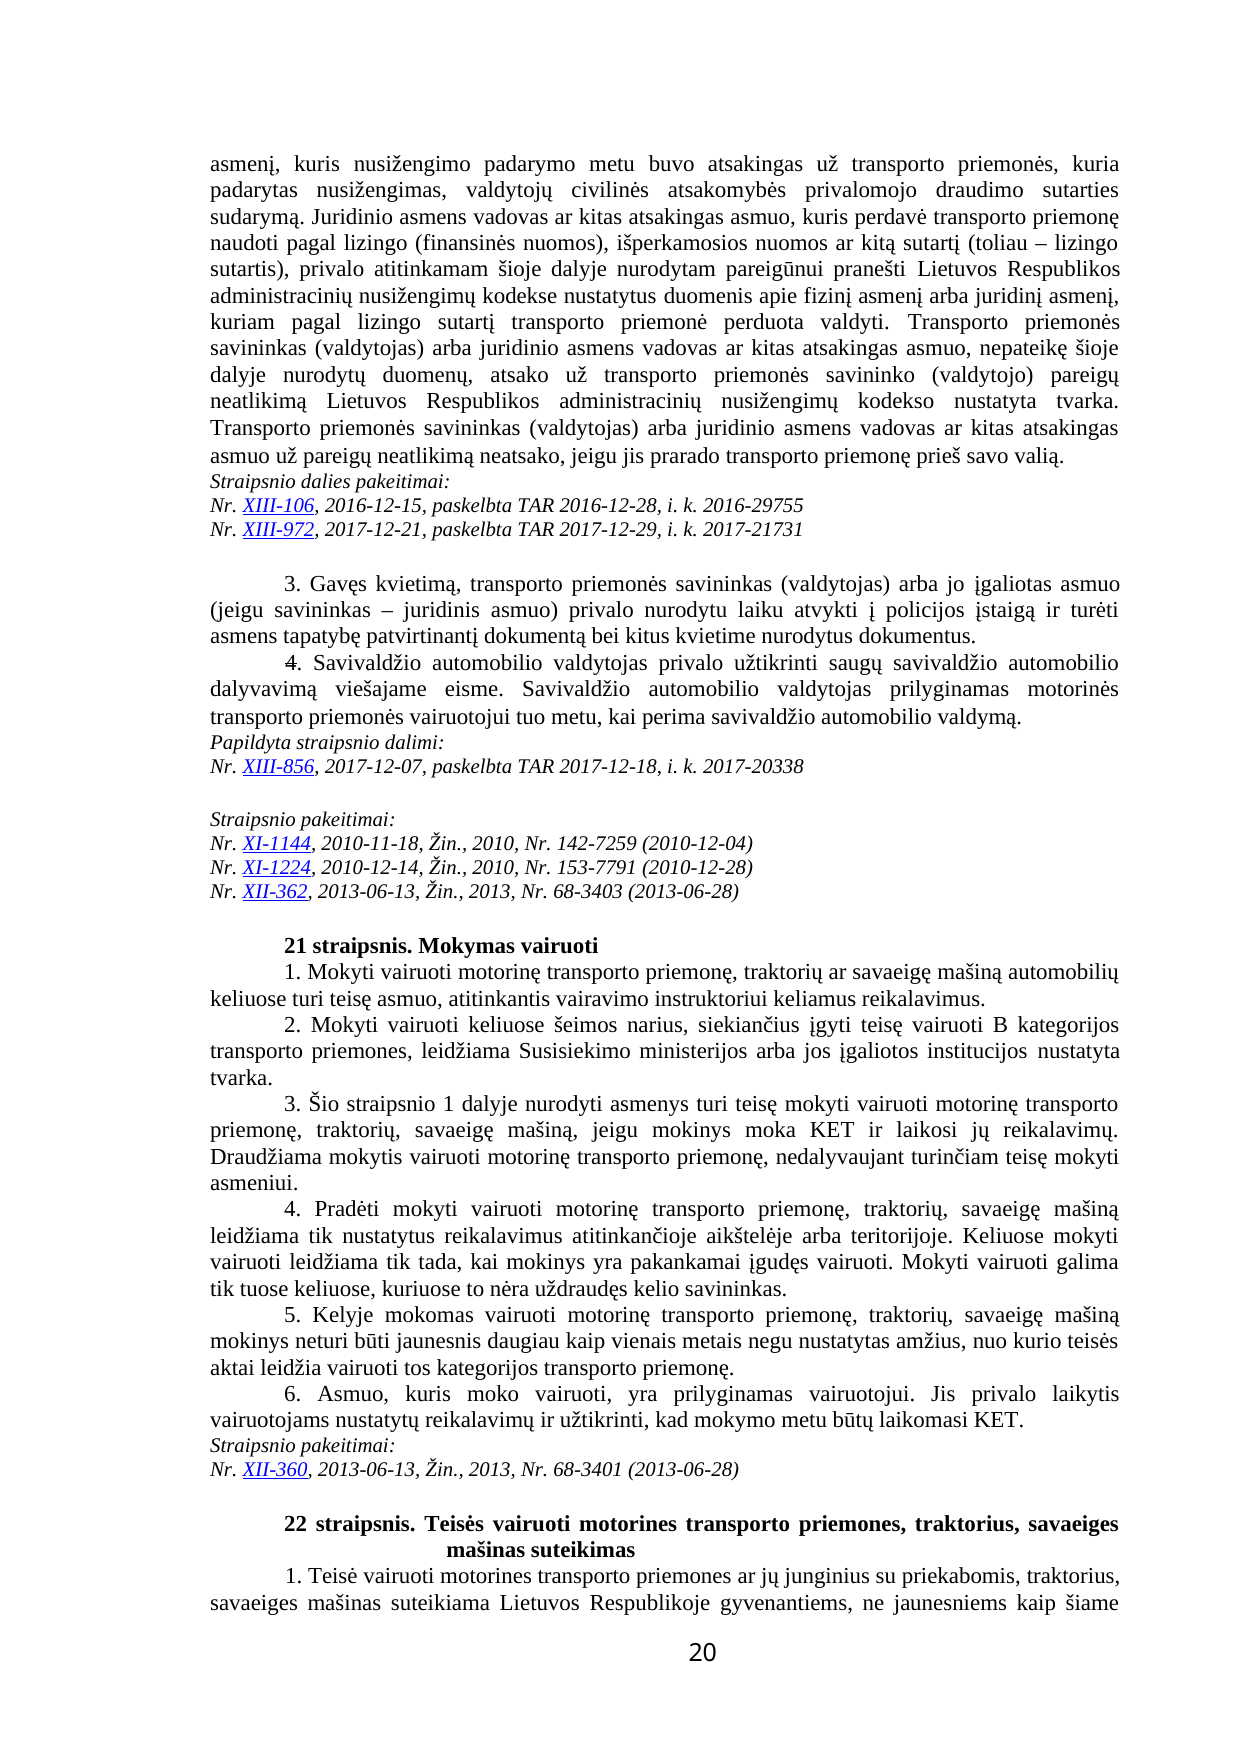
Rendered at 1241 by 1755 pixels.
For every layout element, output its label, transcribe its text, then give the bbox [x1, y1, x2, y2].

text Papildyta straipsnio dalimi: [210, 730, 1120, 754]
text Nr. XIII-856, 2017-12-07, paskelbta TAR 2017-12-18, i. k. 2017-20338 [210, 754, 1120, 778]
text 5. Kelyje mokomas vairuoti motorinę transporto priemonę, traktorių, savaeigę mašiną mokinys neturi būti jaunesnis daugiau kaip vienais metais negu nustatytas amžius, nuo kurio teisės aktai leidžia vairuoti tos kategorijos transporto priemonę. [210, 1301, 1120, 1380]
text Nr. XII-360, 2013-06-13, Žin., 2013, Nr. 68-3401 (2013-06-28) [210, 1457, 1120, 1481]
text Nr. XIII-106, 2016-12-15, paskelbta TAR 2016-12-28, i. k. 2016-29755 [210, 493, 1120, 517]
text Nr. XI-1144, 2010-11-18, Žin., 2010, Nr. 142-7259 (2010-12-04) [210, 831, 1120, 855]
text 4. Pradėti mokyti vairuoti motorinę transporto priemonę, traktorių, savaeigę mašiną leidžiama tik nustatytus reikalavimus atitinkančioje aikštelėje arba teritorijoje. Keliuose mokyti vairuoti leidžiama tik tada, kai mokinys yra pakankamai įgudęs vairuoti. Mokyti vairuoti galima tik tuose keliuose, kuriuose to nėra uždraudęs kelio savininkas. [210, 1196, 1120, 1301]
text Straipsnio pakeitimai: [210, 807, 1120, 831]
text 1. Mokyti vairuoti motorinę transporto priemonę, traktorių ar savaeigę mašiną automobilių keliuose turi teisę asmuo, atitinkantis vairavimo instruktoriui keliamus reikalavimus. [210, 958, 1120, 1011]
text 6. Asmuo, kuris moko vairuoti, yra prilyginamas vairuotojui. Jis privalo laikytis vairuotojams nustatytų reikalavimų ir užtikrinti, kad mokymo metu būtų laikomasi KET. [210, 1380, 1120, 1433]
text 22 straipsnis. Teisės vairuoti motorines transporto priemones, traktorius, savaeiges mašinas suteikimas [284, 1509, 1120, 1562]
text Nr. XI-1224, 2010-12-14, Žin., 2010, Nr. 153-7791 (2010-12-28) [210, 855, 1120, 879]
text 1. Teisė vairuoti motorines transporto priemones ar jų junginius su priekabomis, traktorius, savaeiges mašinas suteikiama Lietuvos Respublikoje gyvenantiems, ne jaunesniems kaip šiame [210, 1562, 1120, 1615]
text 21 straipsnis. Mokymas vairuoti [210, 932, 1120, 958]
text Straipsnio pakeitimai: [210, 1433, 1120, 1457]
text Nr. XII-362, 2013-06-13, Žin., 2013, Nr. 68-3403 (2013-06-28) [210, 879, 1120, 903]
text Nr. XIII-972, 2017-12-21, paskelbta TAR 2017-12-29, i. k. 2017-21731 [210, 517, 1120, 541]
text asmenį, kuris nusižengimo padarymo metu buvo atsakingas už transporto priemonės, kuria padarytas nusižengimas, valdytojų civilinės atsakomybės privalomojo draudimo sutarties sudarymą. Juridinio asmens vadovas ar kitas atsakingas asmuo, kuris perdavė transporto priemonę naudoti pagal lizingo (finansinės nuomos), išperkamosios nuomos ar kitą sutartį (toliau – lizingo sutartis), privalo atitinkamam šioje dalyje nurodytam pareigūnui pranešti Lietuvos Respublikos administracinių nusižengimų kodekse nustatytus duomenis apie fizinį asmenį arba juridinį asmenį, kuriam pagal lizingo sutartį transporto priemonė perduota valdyti. Transporto priemonės savininkas (valdytojas) arba juridinio asmens vadovas ar kitas atsakingas asmuo, nepateikę šioje dalyje nurodytų duomenų, atsako už transporto priemonės savininko (valdytojo) pareigų neatlikimą Lietuvos Respublikos administracinių nusižengimų kodekso nustatyta tvarka. Transporto priemonės savininkas (valdytojas) arba juridinio asmens vadovas ar kitas atsakingas asmuo už pareigų neatlikimą neatsako, jeigu jis prarado transporto priemonę prieš savo valią. [210, 150, 1120, 469]
text 3. Šio straipsnio 1 dalyje nurodyti asmenys turi teisę mokyti vairuoti motorinę transporto priemonę, traktorių, savaeigę mašiną, jeigu mokinys moka KET ir laikosi jų reikalavimų. Draudžiama mokytis vairuoti motorinę transporto priemonę, nedalyvaujant turinčiam teisę mokyti asmeniui. [210, 1090, 1120, 1196]
text 4. Savivaldžio automobilio valdytojas privalo užtikrinti saugų savivaldžio automobilio dalyvavimą viešajame eisme. Savivaldžio automobilio valdytojas prilyginamas motorinės transporto priemonės vairuotojui tuo metu, kai perima savivaldžio automobilio valdymą. [210, 649, 1120, 730]
text 3. Gavęs kvietimą, transporto priemonės savininkas (valdytojas) arba jo įgaliotas asmuo (jeigu savininkas – juridinis asmuo) privalo nurodytu laiku atvykti į policijos įstaigą ir turėti asmens tapatybę patvirtinantį dokumentą bei kitus kvietime nurodytus dokumentus. [210, 569, 1120, 649]
text Straipsnio dalies pakeitimai: [210, 469, 1120, 493]
text 2. Mokyti vairuoti keliuose šeimos narius, siekiančius įgyti teisę vairuoti B kategorijos transporto priemones, leidžiama Susisiekimo ministerijos arba jos įgaliotos institucijos nustatyta tvarka. [210, 1011, 1120, 1090]
